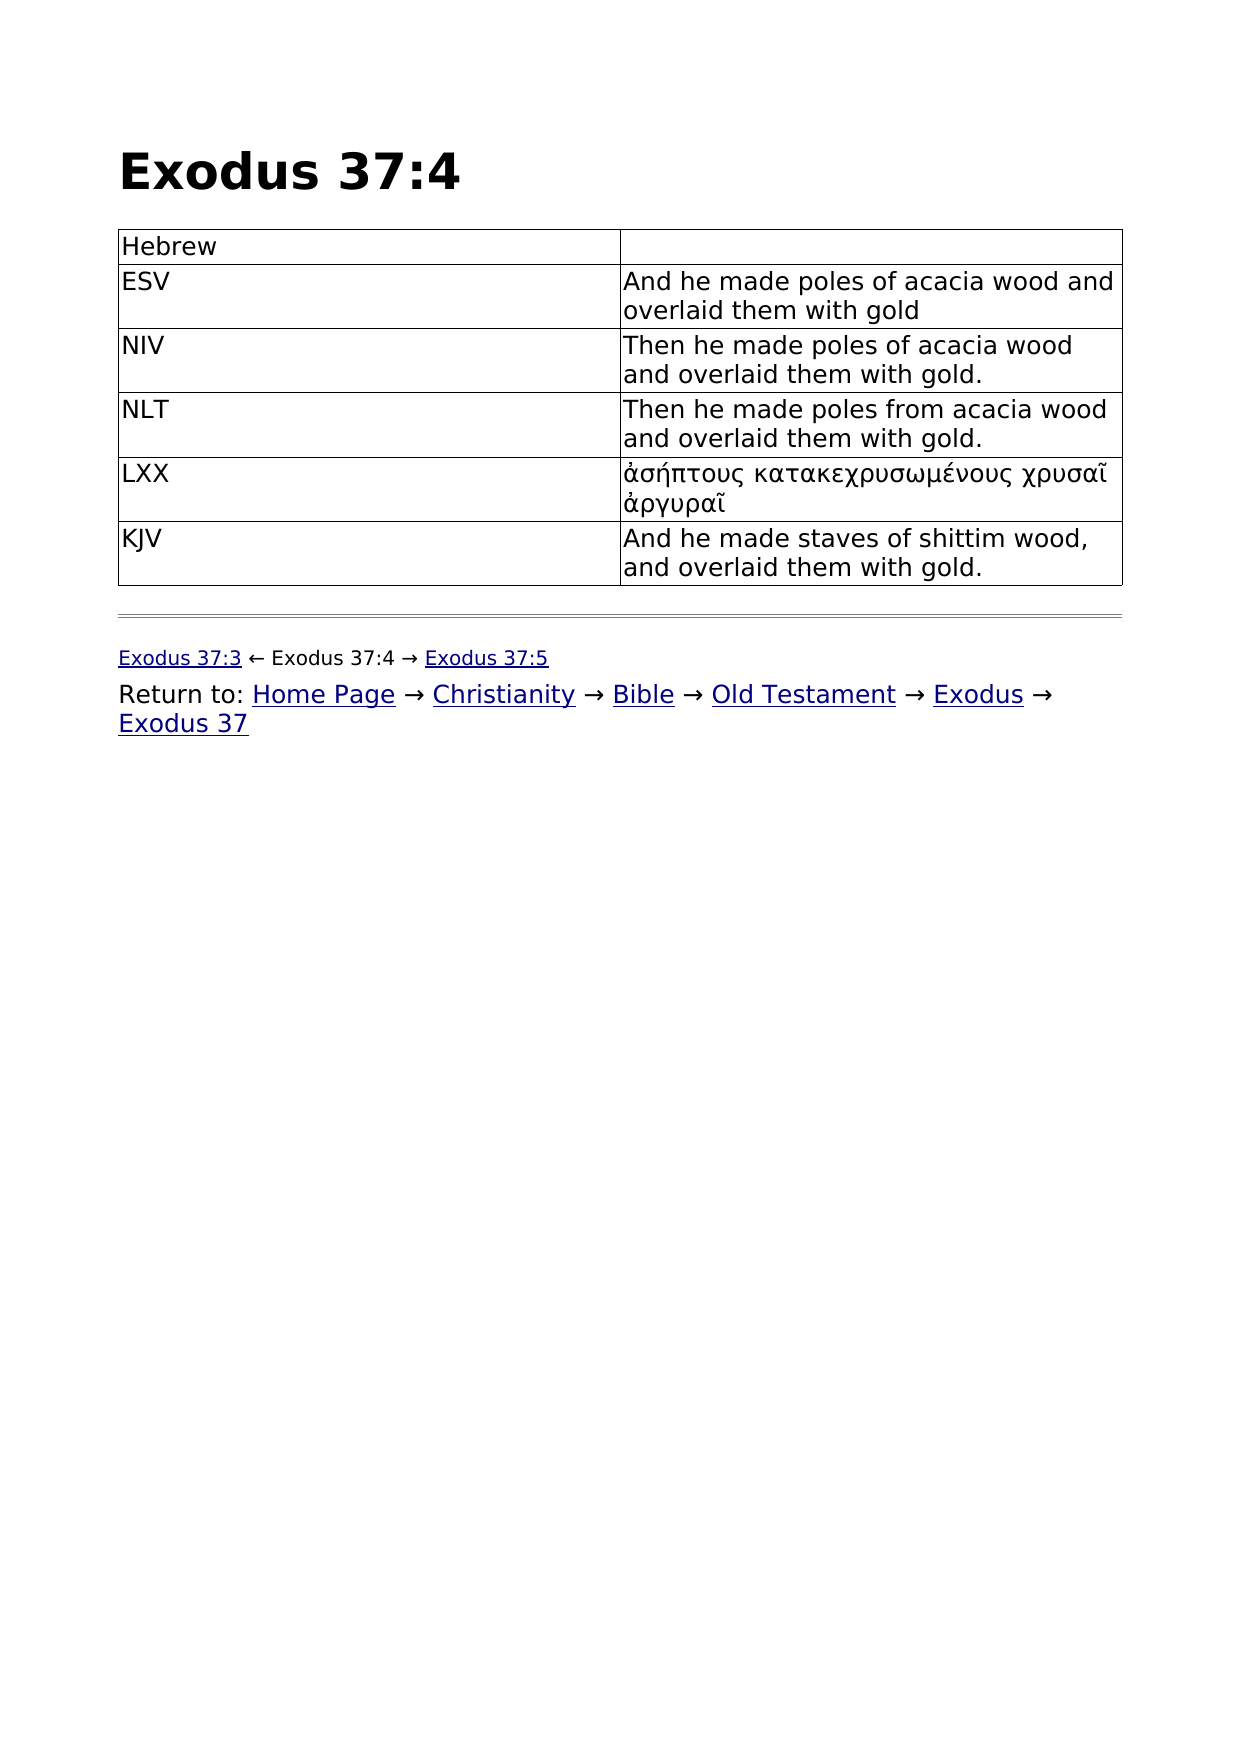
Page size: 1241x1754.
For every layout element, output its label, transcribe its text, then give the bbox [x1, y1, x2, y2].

table_cell ESV [119, 265, 620, 328]
table_cell KJV [119, 522, 620, 585]
table_cell And he made staves of shittim wood, and overlaid them with gold. [621, 522, 1122, 585]
table_cell ἀσήπτους κατακεχρυσωμένους χρυσαῖ ἀργυραῖ [621, 458, 1122, 521]
text Return to: Home Page → Christianity → Bible → Old Testament → Exodus → Exodus 37 [118, 680, 1122, 739]
table_cell NLT [119, 393, 620, 457]
table_cell And he made poles of acacia wood and overlaid them with gold [621, 265, 1122, 328]
table_cell NIV [119, 329, 620, 392]
table_cell LXX [119, 458, 620, 521]
table_cell Then he made poles of acacia wood and overlaid them with gold. [621, 329, 1122, 392]
subtitle Exodus 37:4 [118, 143, 1122, 201]
table_cell Then he made poles from acacia wood and overlaid them with gold. [621, 393, 1122, 457]
table_header [621, 230, 1122, 264]
text Exodus 37:3 ← Exodus 37:4 → Exodus 37:5 [118, 646, 1122, 680]
table_header Hebrew [119, 230, 620, 264]
